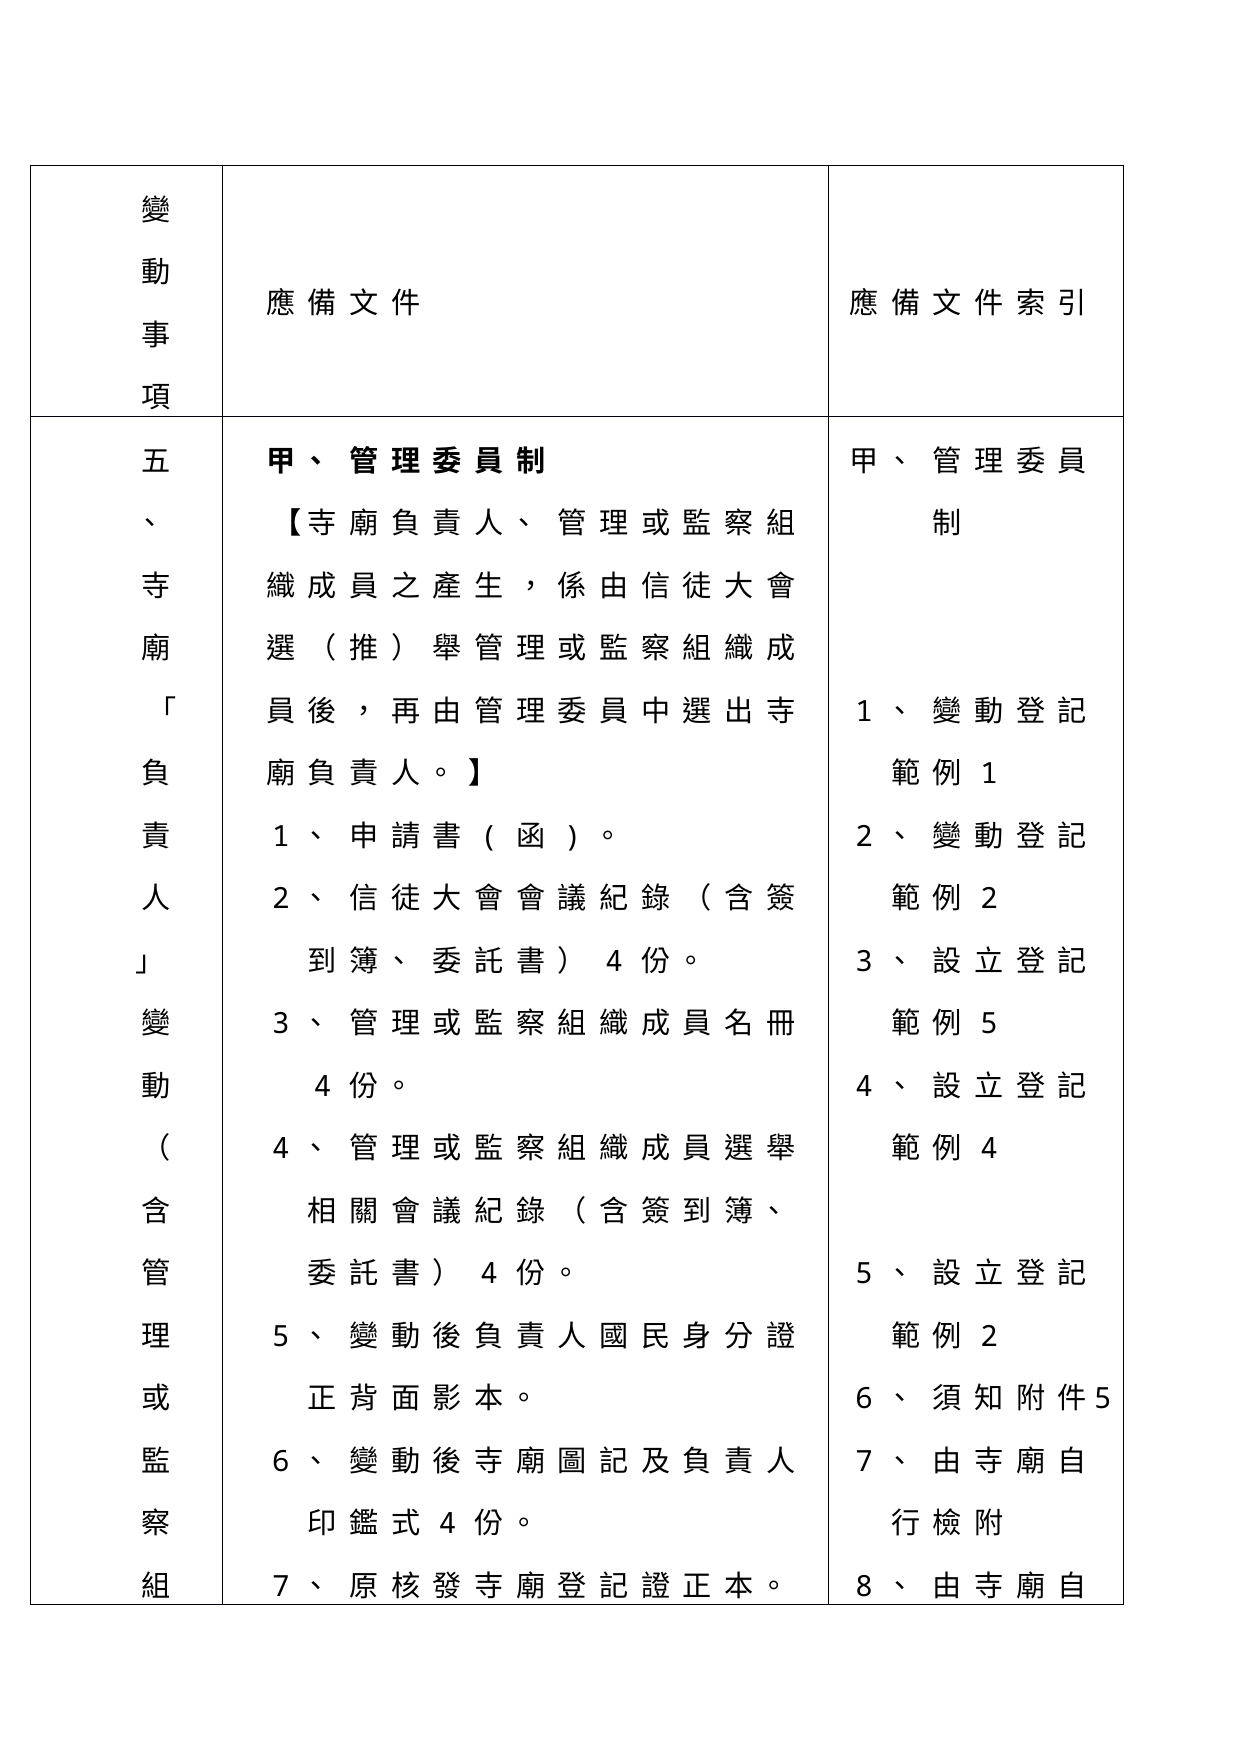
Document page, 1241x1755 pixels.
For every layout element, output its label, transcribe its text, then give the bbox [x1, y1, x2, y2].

table_header 應備文件索引 [829, 166, 1123, 416]
table_cell 甲、管理委員制 1、變動登記範例1 2、變動登記範例2 3、設立登記範例5 4、設立登記範例4 5、設立登記範例2 6、須知附件5 7、由寺廟自行檢附 8、由寺廟自 [829, 417, 1123, 1604]
table_cell 五、寺廟「負責人」變動（含管理或監察組 [31, 417, 222, 1604]
table_header 變動事項 [31, 166, 222, 416]
table_cell 甲、管理委員制 【寺廟負責人、管理或監察組織成員之產生，係由信徒大會選（推）舉管理或監察組織成員後，再由管理委員中選出寺廟負責人。】 1、申請書(函)。 2、信徒大會會議紀錄（含簽到簿、委託書）4份。 3、管理或監察組織成員名冊4份。 4、管理或監察組織成員選舉相關會議紀錄（含簽到簿、委託書）4份。 5、變動後負責人國民身分證正背面影本。 6、變動後寺廟圖記及負責人印鑑式4份。 7、原核發寺廟登記證正本。 [223, 417, 828, 1604]
table_header 應備文件 [223, 166, 828, 416]
